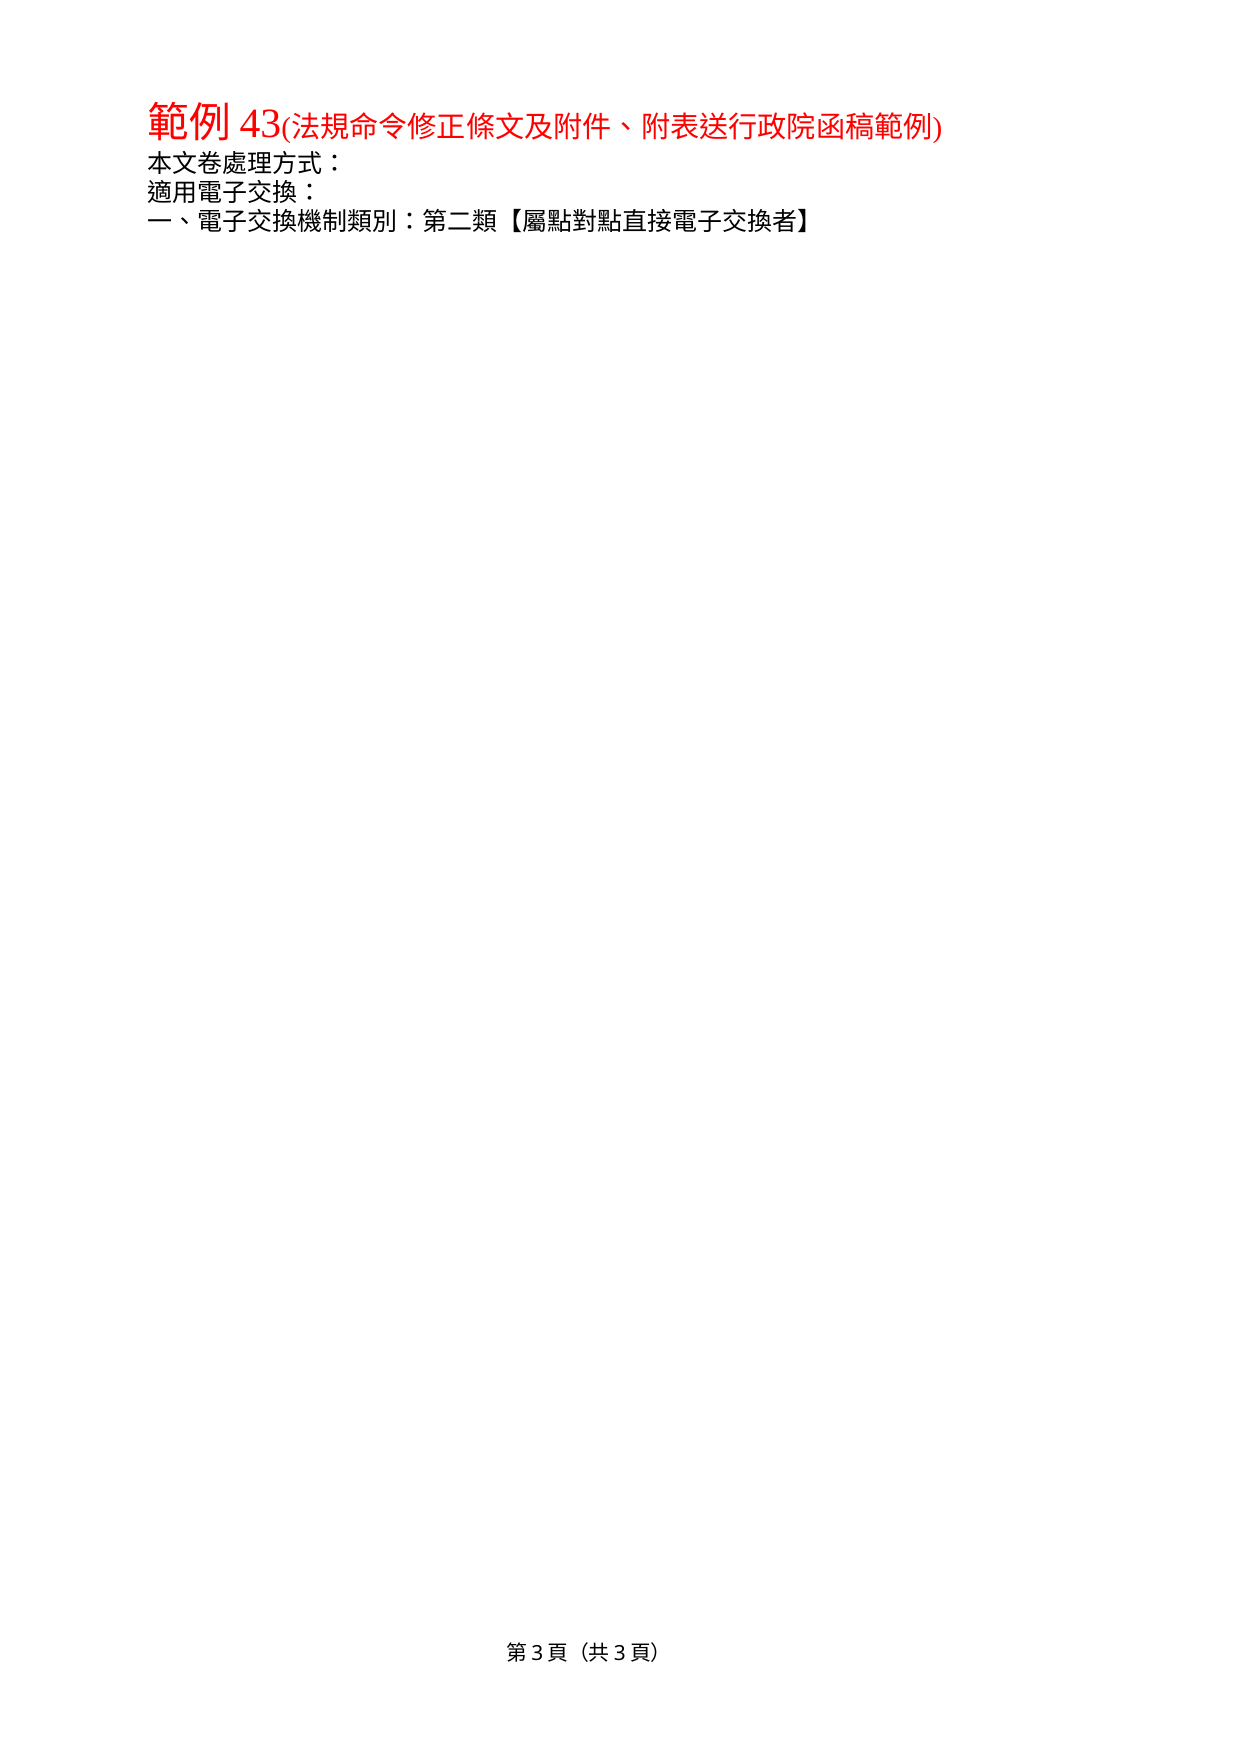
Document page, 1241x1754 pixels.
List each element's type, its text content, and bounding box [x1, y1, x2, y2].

text 適用電子交換： [148, 178, 1092, 207]
text 本文卷處理方式： [148, 149, 1092, 178]
text 一、電子交換機制類別：第二類【屬點對點直接電子交換者】 [148, 207, 1092, 236]
